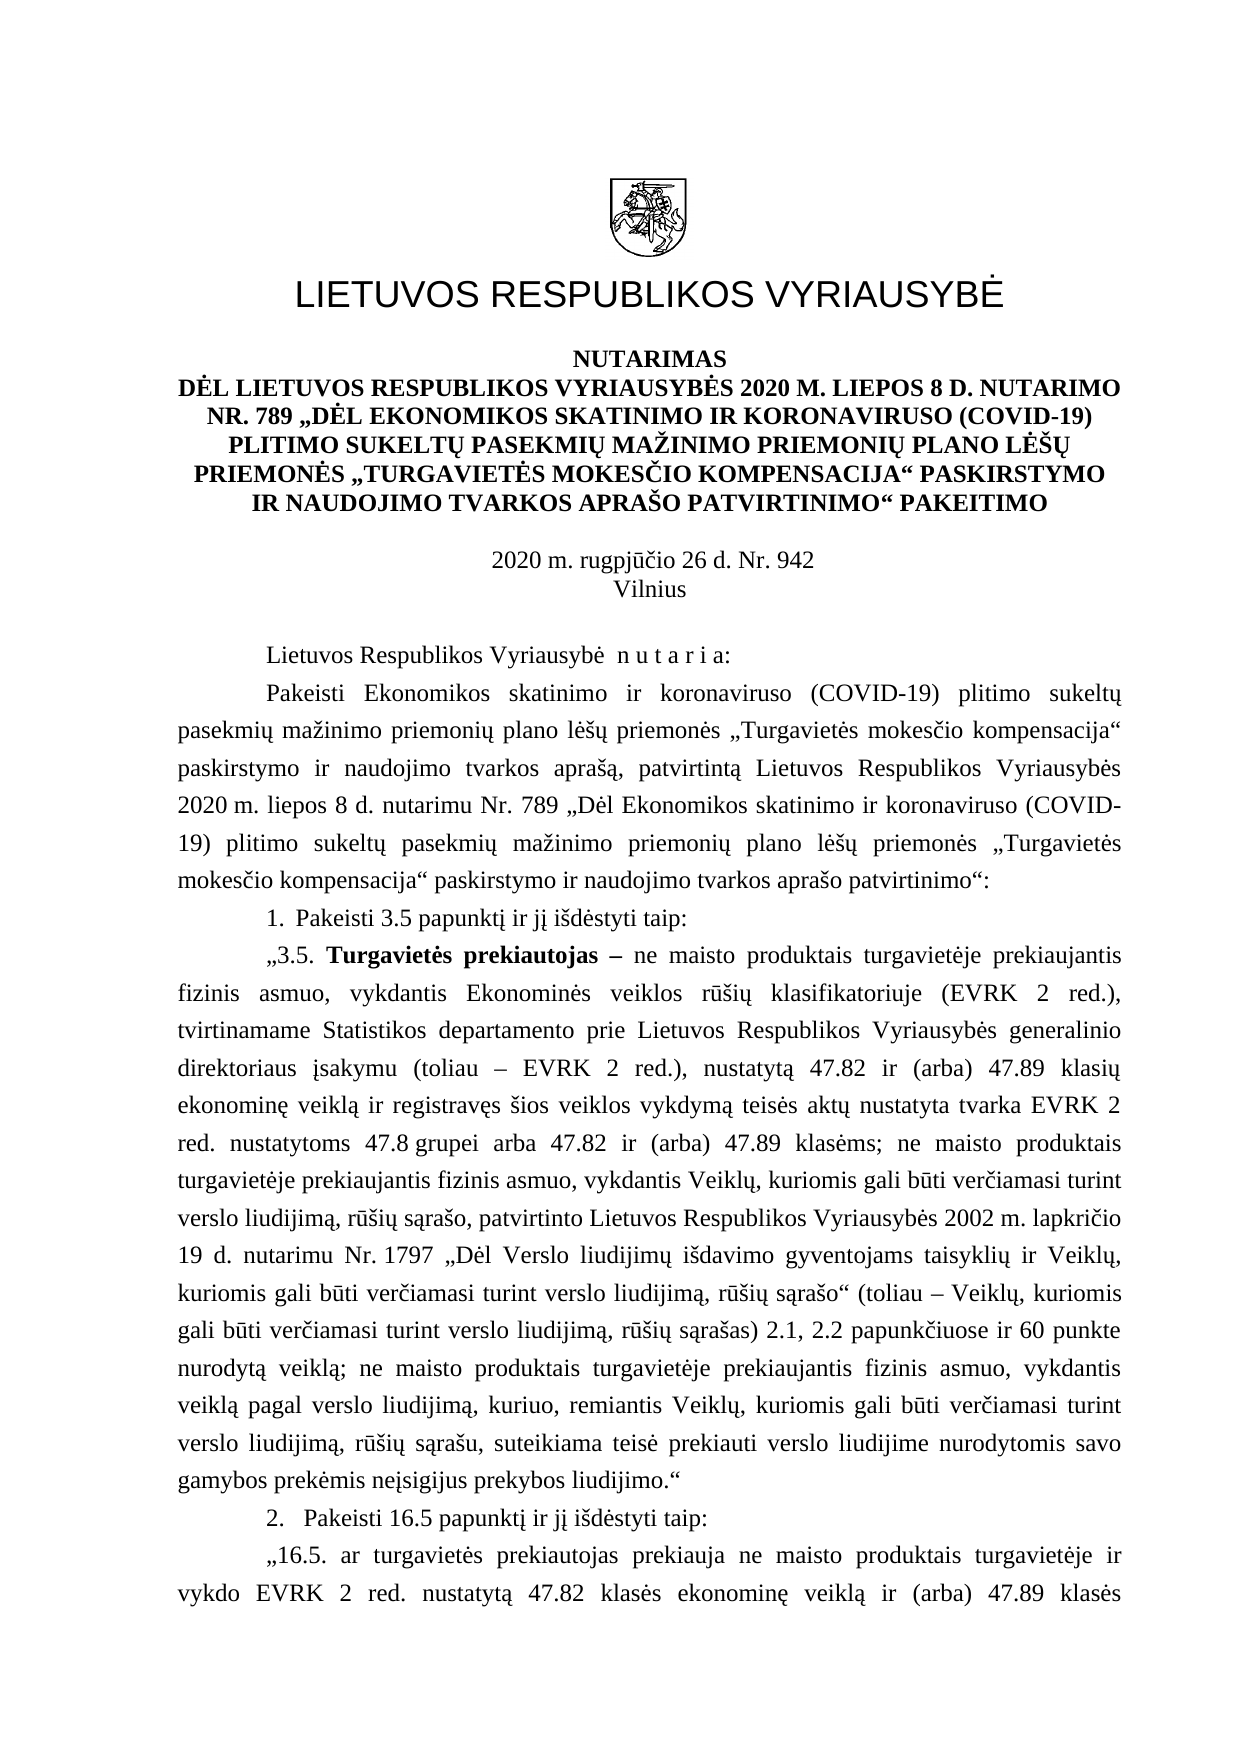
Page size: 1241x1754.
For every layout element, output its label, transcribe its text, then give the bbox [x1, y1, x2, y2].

text 2020 m. rugpjūčio 26 d. Nr. 942 [177, 545, 1122, 574]
text DĖL LIETUVOS RESPUBLIKOS VYRIAUSYBĖS 2020 M. LIEPOS 8 D. NUTARIMO NR. 789 „DĖL EKONOMIKOS SKATINIMO IR KORONAVIRUSO (COVID-19) PLITIMO SUKELTŲ PASEKMIŲ MAŽINIMO PRIEMONIŲ PLANO LĖŠŲ PRIEMONĖS „TURGAVIETĖS MOKESČIO KOMPENSACIJA“ PASKIRSTYMO IR NAUDOJIMO TVARKOS APRAŠO PATVIRTINIMO“ PAKEITIMO [177, 373, 1122, 516]
text „16.5. ar turgavietės prekiautojas prekiauja ne maisto produktais turgavietėje ir vykdo EVRK 2 red. nustatytą 47.82 klasės ekonominę veiklą ir (arba) 47.89 klasės [177, 1531, 1122, 1606]
text 1. Pakeisti 3.5 papunktį ir jį išdėstyti taip: [177, 894, 1122, 931]
text Lietuvos Respublikos Vyriausybė [177, 272, 1122, 315]
text Pakeisti Ekonomikos skatinimo ir koronaviruso (COVID-19) plitimo sukeltų pasekmių mažinimo priemonių plano lėšų priemonės „Turgavietės mokesčio kompensacija“ paskirstymo ir naudojimo tvarkos aprašą, patvirtintą Lietuvos Respublikos Vyriausybės 2020 m. liepos 8 d. nutarimu Nr. 789 „Dėl Ekonomikos skatinimo ir koronaviruso (COVID-19) plitimo sukeltų pasekmių mažinimo priemonių plano lėšų priemonės „Turgavietės mokesčio kompensacija“ paskirstymo ir naudojimo tvarkos aprašo patvirtinimo“: [177, 669, 1122, 894]
text Vilnius [177, 574, 1122, 603]
text 2. Pakeisti 16.5 papunktį ir jį išdėstyti taip: [266, 1494, 1122, 1531]
text nutarimas [177, 344, 1122, 373]
text „3.5. Turgavietės prekiautojas – ne maisto produktais turgavietėje prekiaujantis fizinis asmuo, vykdantis Ekonominės veiklos rūšių klasifikatoriuje (EVRK 2 red.), tvirtinamame Statistikos departamento prie Lietuvos Respublikos Vyriausybės generalinio direktoriaus įsakymu (toliau – EVRK 2 red.), nustatytą 47.82 ir (arba) 47.89 klasių ekonominę veiklą ir registravęs šios veiklos vykdymą teisės aktų nustatyta tvarka EVRK 2 red. nustatytoms 47.8 grupei arba 47.82 ir (arba) 47.89 klasėms; ne maisto produktais turgavietėje prekiaujantis fizinis asmuo, vykdantis Veiklų, kuriomis gali būti verčiamasi turint verslo liudijimą, rūšių sąrašo, patvirtinto Lietuvos Respublikos Vyriausybės 2002 m. lapkričio 19 d. nutarimu Nr. 1797 „Dėl Verslo liudijimų išdavimo gyventojams taisyklių ir Veiklų, kuriomis gali būti verčiamasi turint verslo liudijimą, rūšių sąrašo“ (toliau – Veiklų, kuriomis gali būti verčiamasi turint verslo liudijimą, rūšių sąrašas) 2.1, 2.2 papunkčiuose ir 60 punkte nurodytą veiklą; ne maisto produktais turgavietėje prekiaujantis fizinis asmuo, vykdantis veiklą pagal verslo liudijimą, kuriuo, remiantis Veiklų, kuriomis gali būti verčiamasi turint verslo liudijimą, rūšių sąrašu, suteikiama teisė prekiauti verslo liudijime nurodytomis savo gamybos prekėmis neįsigijus prekybos liudijimo.“ [177, 931, 1122, 1494]
text Lietuvos Respublikos Vyriausybė n u t a r i a: [177, 631, 1122, 669]
